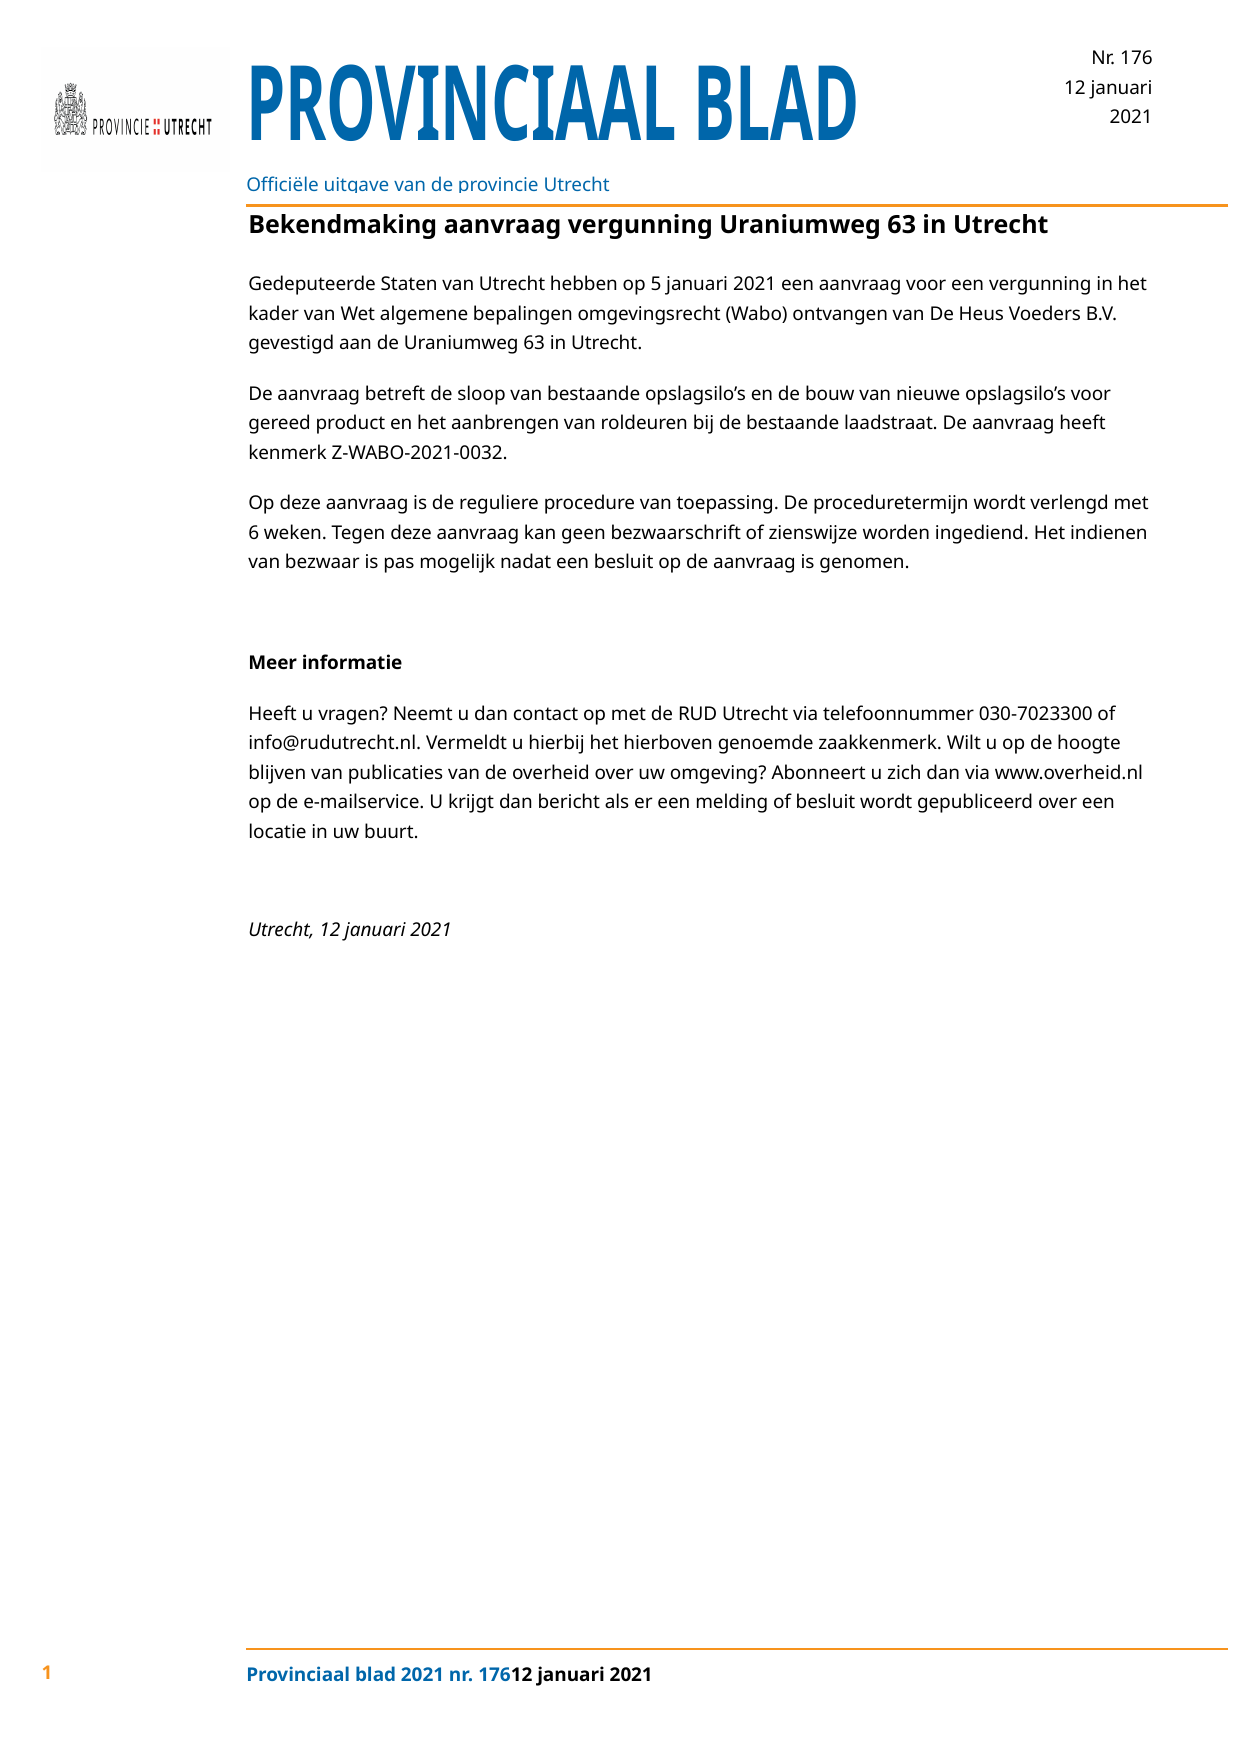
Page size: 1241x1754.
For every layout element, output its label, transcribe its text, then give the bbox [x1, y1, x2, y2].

text Op deze aanvraag is de reguliere procedure van toepassing. De proceduretermijn wordt verlengd met 6 weken. Tegen deze aanvraag kan geen bezwaarschrift of zienswijze worden ingediend. Het indienen van bezwaar is pas mogelijk nadat een besluit op de aanvraag is genomen. [248, 489, 1152, 574]
text De aanvraag betreft de sloop van bestaande opslagsilo’s en de bouw van nieuwe opslagsilo’s voor gereed product en het aanbrengen van roldeuren bij de bestaande laadstraat. De aanvraag heeft kenmerk Z-WABO-2021-0032. [248, 380, 1152, 465]
text Utrecht, 12 januari 2021 [248, 916, 1152, 942]
picture [41, 47, 231, 172]
text Gedeputeerde Staten van Utrecht hebben op 5 januari 2021 een aanvraag voor een vergunning in het kader van Wet algemene bepalingen omgevingsrecht (Wabo) ontvangen van De Heus Voeders B.V. gevestigd aan de Uraniumweg 63 in Utrecht. [248, 270, 1152, 355]
text Bekendmaking aanvraag vergunning Uraniumweg 63 in Utrecht [248, 207, 1152, 241]
text Meer informatie [248, 649, 1152, 675]
text Heeft u vragen? Neemt u dan contact op met de RUD Utrecht via telefoonnummer 030-7023300 of info@rudutrecht.nl. Vermeldt u hierbij het hierboven genoemde zaakkenmerk. Wilt u op de hoogte blijven van publicaties van de overheid over uw omgeving? Abonneert u zich dan via www.overheid.nl op de e-mailservice. U krijgt dan bericht als er een melding of besluit wordt gepubliceerd over een locatie in uw buurt. [248, 700, 1152, 844]
